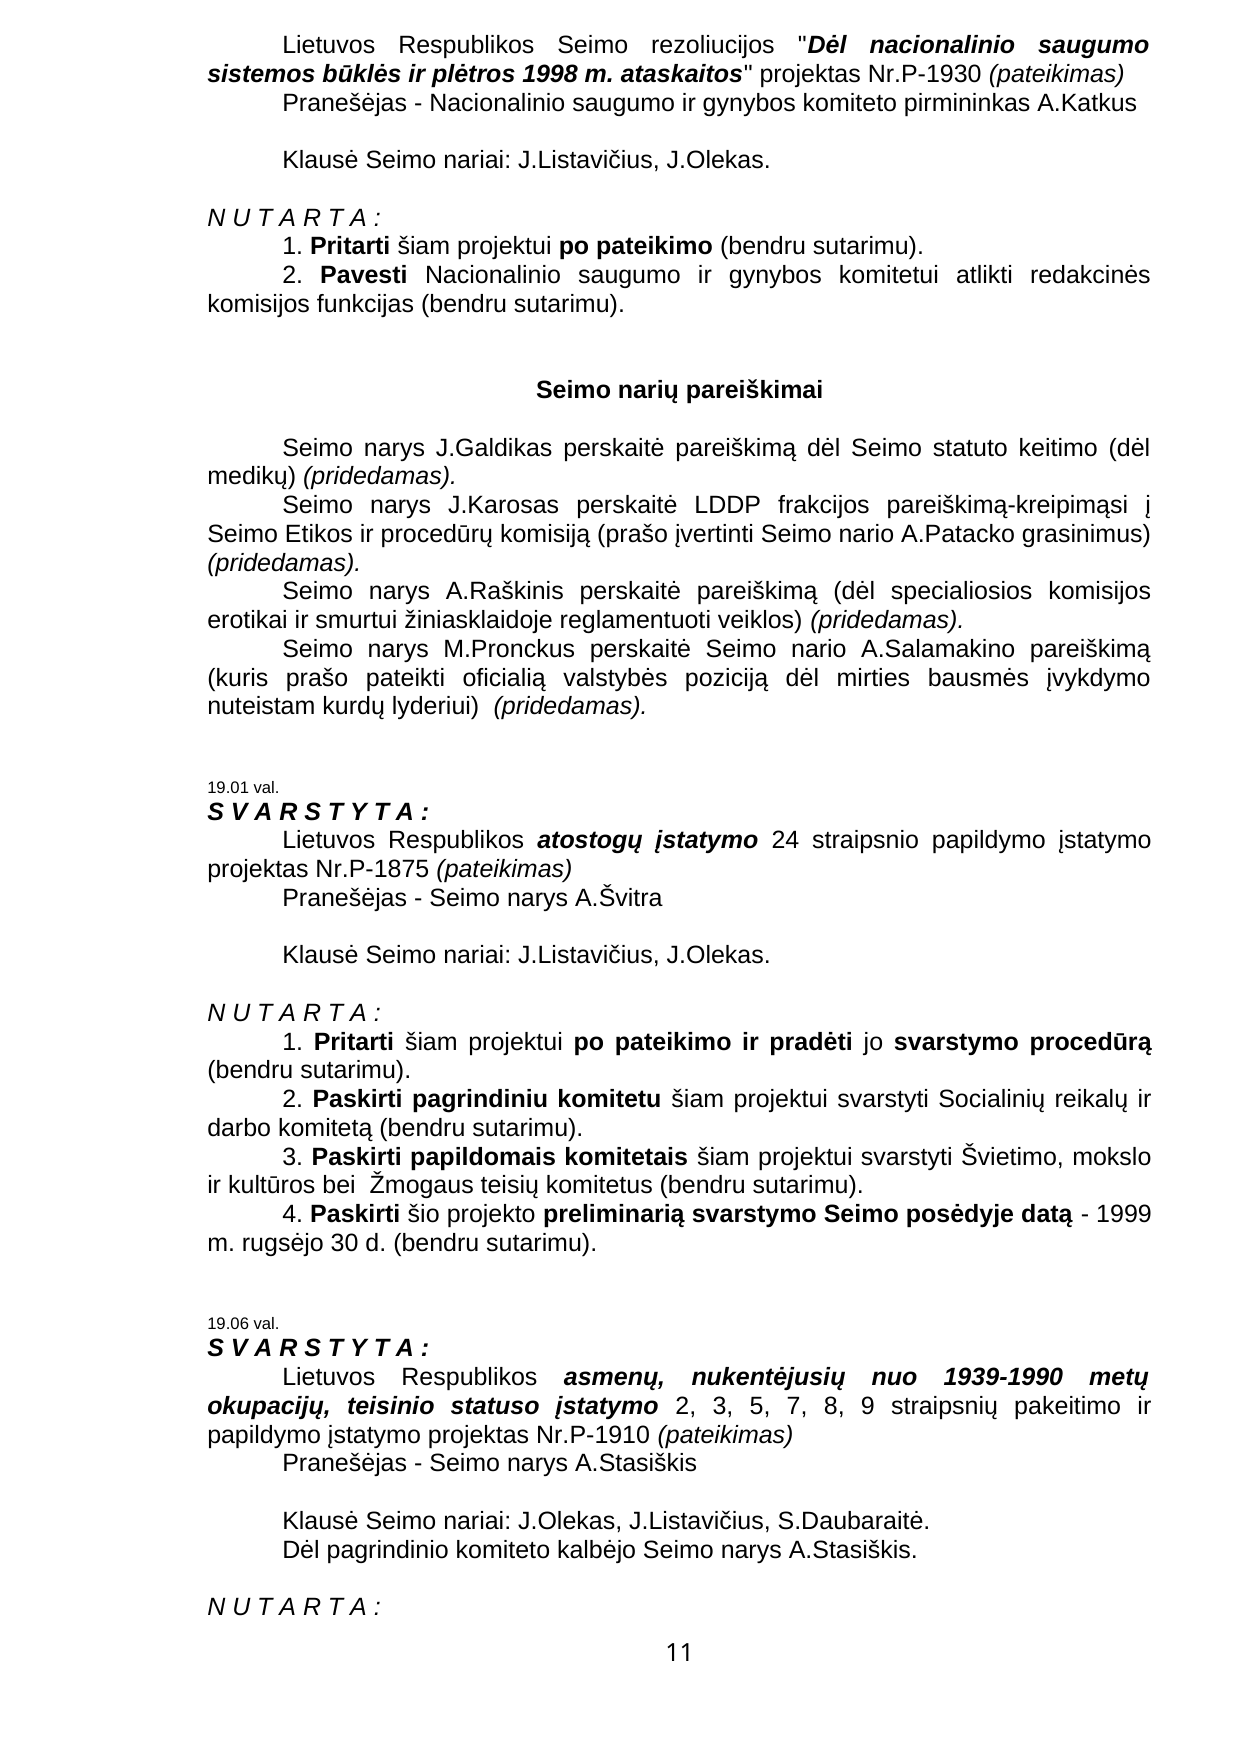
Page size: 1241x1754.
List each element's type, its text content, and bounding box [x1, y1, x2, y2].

text 19.01 val. [207, 777, 1152, 797]
text Dėl pagrindinio komiteto kalbėjo Seimo narys A.Stasiškis. [207, 1534, 1152, 1563]
text Seimo narys J.Karosas perskaitė LDDP frakcijos pareiškimą-kreipimąsi į Seimo Etikos ir procedūrų komisiją (prašo įvertinti Seimo nario A.Patacko grasinimus) (pridedamas). [207, 490, 1152, 576]
text Klausė Seimo nariai: J.Olekas, J.Listavičius, S.Daubaraitė. [207, 1506, 1152, 1534]
text Pranešėjas - Nacionalinio saugumo ir gynybos komiteto pirmininkas A.Katkus [207, 87, 1152, 116]
text Seimo narys M.Pronckus perskaitė Seimo nario A.Salamakino pareiškimą (kuris prašo pateikti oficialią valstybės poziciją dėl mirties bausmės įvykdymo nuteistam kurdų lyderiui) (pridedamas). [207, 634, 1152, 720]
text S V A R S T Y T A : [207, 797, 1152, 825]
text 1. Pritarti šiam projektui po pateikimo ir pradėti jo svarstymo procedūrą (bendru sutarimu). [207, 1027, 1152, 1084]
text 2. Paskirti pagrindiniu komitetu šiam projektui svarstyti Socialinių reikalų ir darbo komitetą (bendru sutarimu). [207, 1084, 1152, 1142]
text N U T A R T A : [207, 202, 1152, 231]
text N U T A R T A : [207, 998, 1152, 1027]
text Seimo narių pareiškimai [207, 375, 1152, 404]
text Lietuvos Respublikos Seimo rezoliucijos "Dėl nacionalinio saugumo sistemos būklės ir plėtros 1998 m. ataskaitos" projektas Nr.P-1930 (pateikimas) [207, 30, 1152, 87]
text Lietuvos Respublikos asmenų, nukentėjusių nuo 1939-1990 metų okupacijų, teisinio statuso įstatymo 2, 3, 5, 7, 8, 9 straipsnių pakeitimo ir papildymo įstatymo projektas Nr.P-1910 (pateikimas) [207, 1362, 1152, 1448]
text 3. Paskirti papildomais komitetais šiam projektui svarstyti Švietimo, mokslo ir kultūros bei Žmogaus teisių komitetus (bendru sutarimu). [207, 1142, 1152, 1199]
text 4. Paskirti šio projekto preliminarią svarstymo Seimo posėdyje datą - 1999 m. rugsėjo 30 d. (bendru sutarimu). [207, 1199, 1152, 1257]
text Klausė Seimo nariai: J.Listavičius, J.Olekas. [207, 145, 1152, 174]
text Klausė Seimo nariai: J.Listavičius, J.Olekas. [207, 940, 1152, 969]
text 1. Pritarti šiam projektui po pateikimo (bendru sutarimu). [207, 231, 1152, 260]
text 19.06 val. [207, 1314, 1152, 1333]
text 2. Pavesti Nacionalinio saugumo ir gynybos komitetui atlikti redakcinės komisijos funkcijas (bendru sutarimu). [207, 260, 1152, 317]
text Seimo narys J.Galdikas perskaitė pareiškimą dėl Seimo statuto keitimo (dėl medikų) (pridedamas). [207, 432, 1152, 490]
text Pranešėjas - Seimo narys A.Švitra [207, 883, 1152, 912]
text Pranešėjas - Seimo narys A.Stasiškis [207, 1448, 1152, 1477]
text N U T A R T A : [207, 1592, 1152, 1621]
text Lietuvos Respublikos atostogų įstatymo 24 straipsnio papildymo įstatymo projektas Nr.P-1875 (pateikimas) [207, 825, 1152, 883]
text Seimo narys A.Raškinis perskaitė pareiškimą (dėl specialiosios komisijos erotikai ir smurtui žiniasklaidoje reglamentuoti veiklos) (pridedamas). [207, 576, 1152, 634]
text S V A R S T Y T A : [207, 1333, 1152, 1362]
